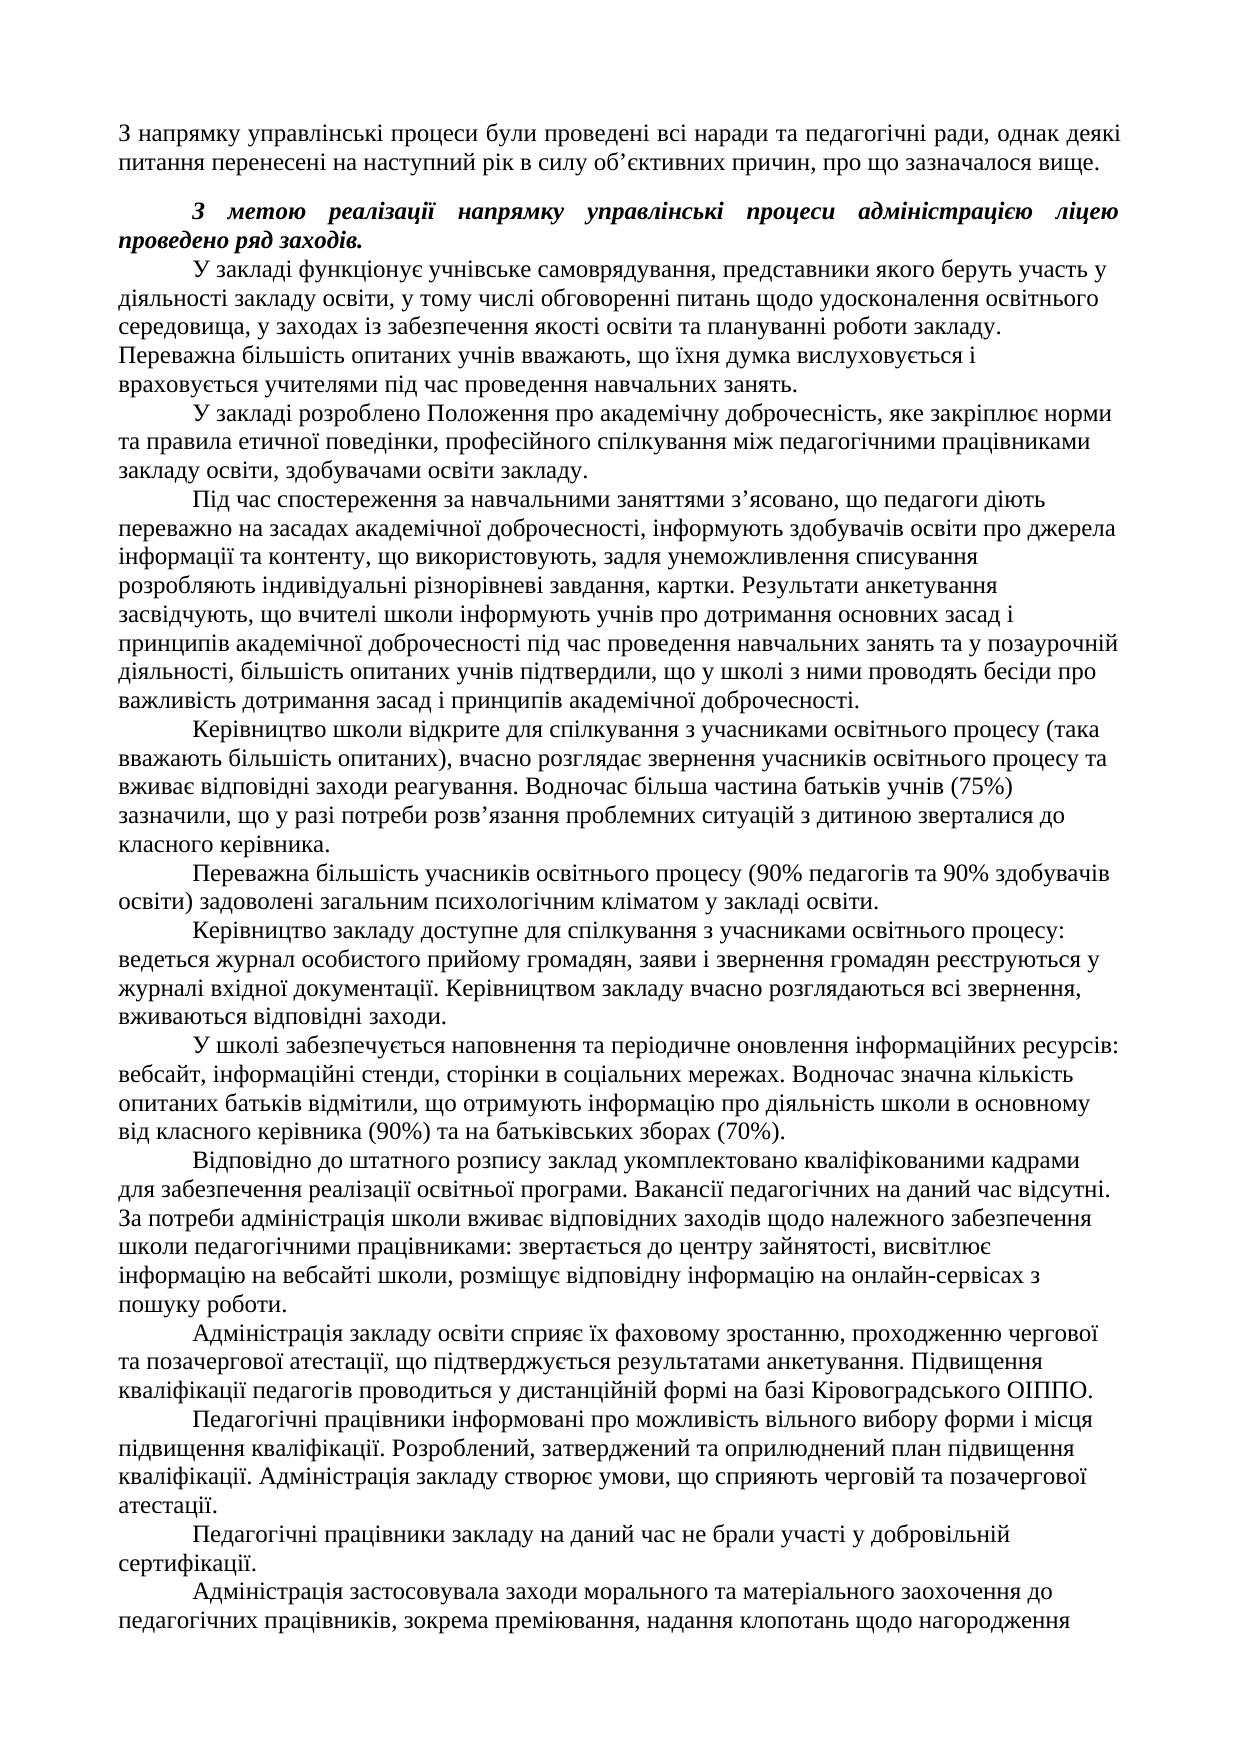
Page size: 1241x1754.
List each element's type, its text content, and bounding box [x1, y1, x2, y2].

text Педагогічні працівники інформовані про можливість вільного вибору форми і місця підвищення кваліфікації. Розроблений, затверджений та оприлюднений план підвищення кваліфікації. Адміністрація закладу створює умови, що сприяють черговій та позачергової атестації. [118, 1404, 1122, 1519]
text Відповідно до штатного розпису заклад укомплектовано кваліфікованими кадрами для забезпечення реалізації освітньої програми. Вакансії педагогічних на даний час відсутні. За потреби адміністрація школи вживає відповідних заходів щодо належного забезпечення школи педагогічними працівниками: звертається до центру зайнятості, висвітлює інформацію на вебсайті школи, розміщує відповідну інформацію на онлайн-сервісах з пошуку роботи. [118, 1145, 1122, 1318]
text У закладі функціонує учнівське самоврядування, представники якого беруть участь у діяльності закладу освіти, у тому числі обговоренні питань щодо удосконалення освітнього середовища, у заходах із забезпечення якості освіти та плануванні роботи закладу. Переважна більшість опитаних учнів вважають, що їхня думка вислуховується і враховується учителями під час проведення навчальних занять. [118, 254, 1122, 398]
text Адміністрація застосовувала заходи морального та матеріального заохочення до педагогічних працівників, зокрема преміювання, надання клопотань щодо нагородження [118, 1576, 1122, 1634]
text Переважна більшість учасників освітнього процесу (90% педагогів та 90% здобувачів освіти) задоволені загальним психологічним кліматом у закладі освіти. [118, 858, 1122, 915]
text У закладі розроблено Положення про академічну доброчесність, яке закріплює норми та правила етичної поведінки, професійного спілкування між педагогічними працівниками закладу освіти, здобувачами освіти закладу. [118, 398, 1122, 484]
text Педагогічні працівники закладу на даний час не брали участі у добровільній сертифікації. [118, 1519, 1122, 1576]
text У школі забезпечується наповнення та періодичне оновлення інформаційних ресурсів: вебсайт, інформаційні стенди, сторінки в соціальних мережах. Водночас значна кількість опитаних батьків відмітили, що отримують інформацію про діяльність школи в основному від класного керівника (90%) та на батьківських зборах (70%). [118, 1030, 1122, 1145]
text З метою реалізації напрямку управлінські процеси адміністрацією ліцею проведено ряд заходів. [118, 196, 1122, 254]
text Керівництво закладу доступне для спілкування з учасниками освітнього процесу: ведеться журнал особистого прийому громадян, заяви і звернення громадян реєструються у журналі вхідної документації. Керівництвом закладу вчасно розглядаються всі звернення, вживаються відповідні заходи. [118, 915, 1122, 1030]
text Під час спостереження за навчальними заняттями з’ясовано, що педагоги діють переважно на засадах академічної доброчесності, інформують здобувачів освіти про джерела інформації та контенту, що використовують, задля унеможливлення списування розробляють індивідуальні різнорівневі завдання, картки. Результати анкетування засвідчують, що вчителі школи інформують учнів про дотримання основних засад і принципів академічної доброчесності під час проведення навчальних занять та у позаурочній діяльності, більшість опитаних учнів підтвердили, що у школі з ними проводять бесіди про важливість дотримання засад і принципів академічної доброчесності. [118, 484, 1122, 714]
text З напрямку управлінські процеси були проведені всі наради та педагогічні ради, однак деякі питання перенесені на наступний рік в силу об’єктивних причин, про що зазначалося вище. [118, 118, 1122, 176]
text Адміністрація закладу освіти сприяє їх фаховому зростанню, проходженню чергової та позачергової атестації, що підтверджується результатами анкетування. Підвищення кваліфікації педагогів проводиться у дистанційній формі на базі Кіровоградського ОІППО. [118, 1318, 1122, 1404]
text Керівництво школи відкрите для спілкування з учасниками освітнього процесу (така вважають більшість опитаних), вчасно розглядає звернення учасників освітнього процесу та вживає відповідні заходи реагування. Водночас більша частина батьків учнів (75%) зазначили, що у разі потреби розв’язання проблемних ситуацій з дитиною зверталися до класного керівника. [118, 714, 1122, 858]
